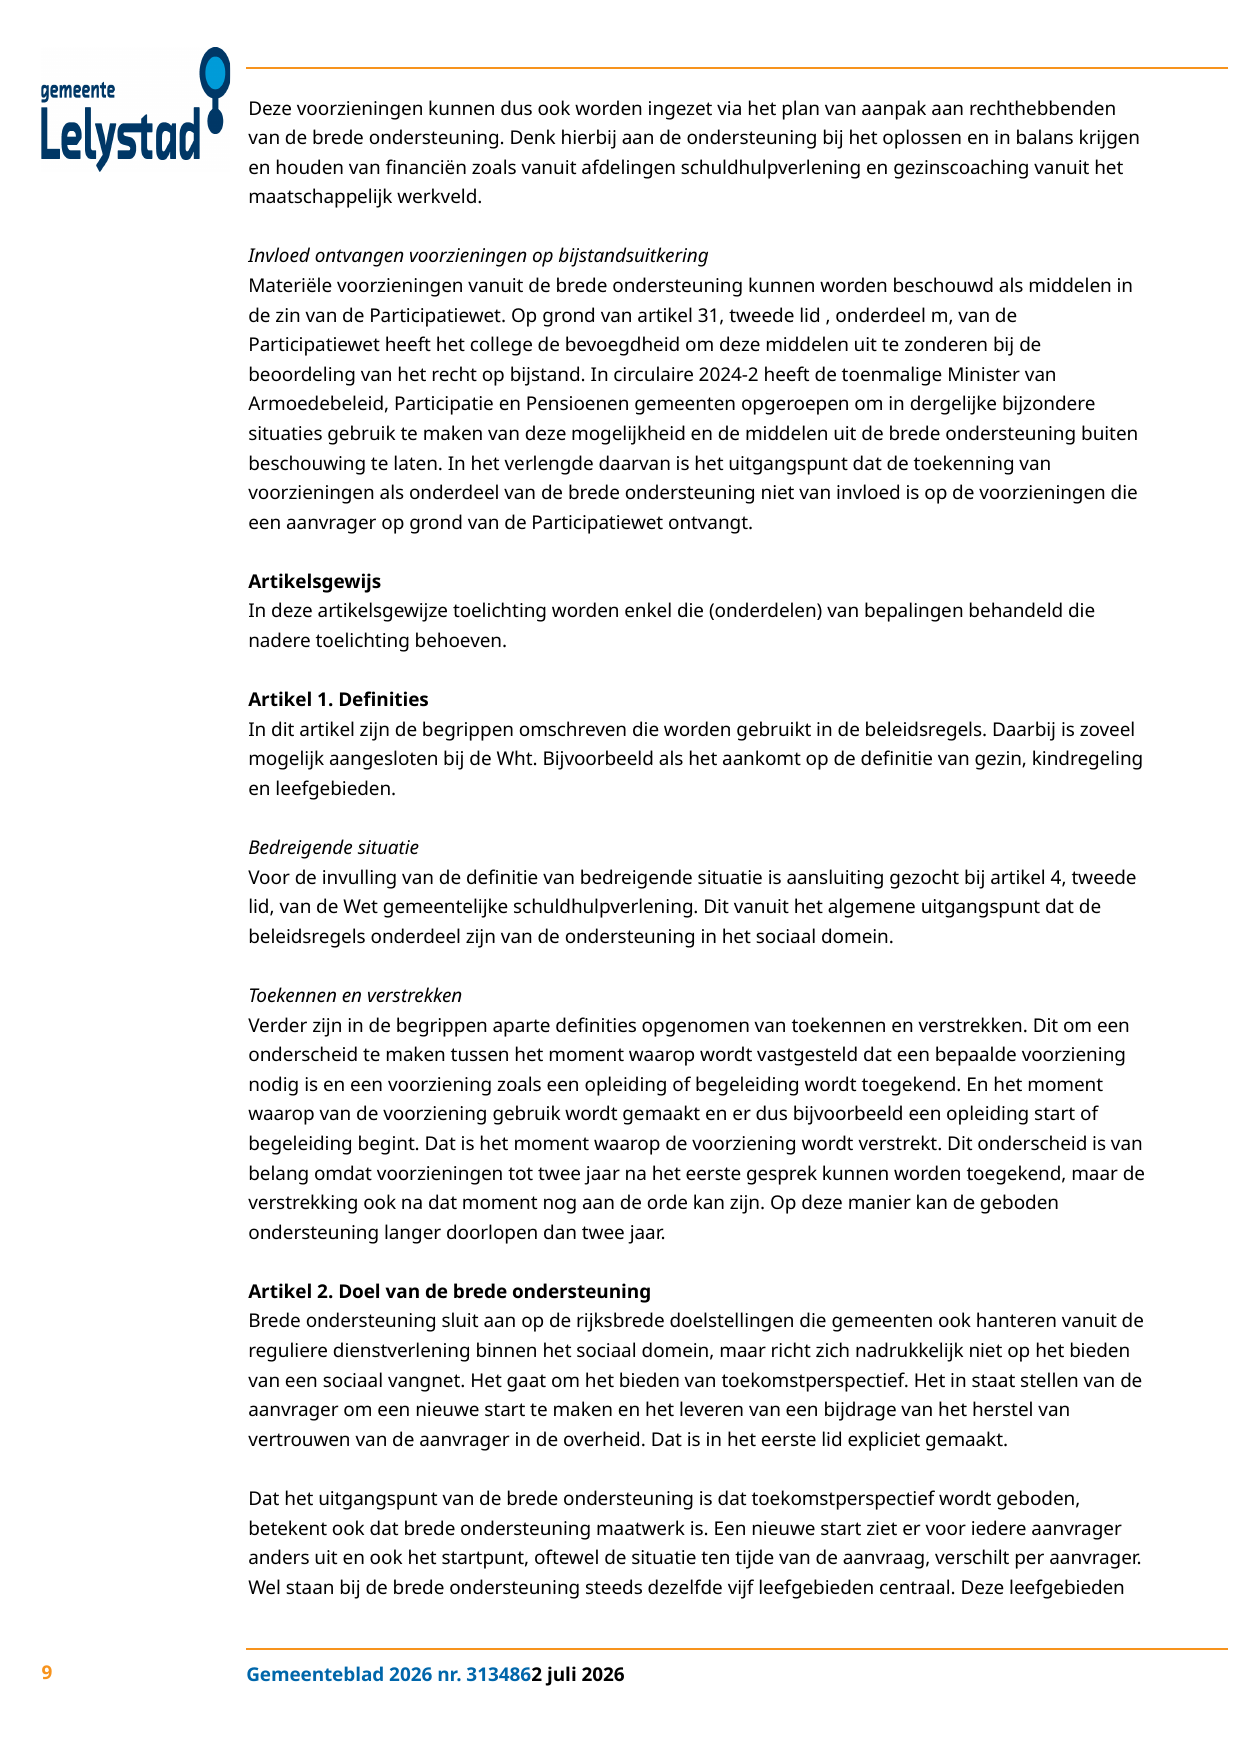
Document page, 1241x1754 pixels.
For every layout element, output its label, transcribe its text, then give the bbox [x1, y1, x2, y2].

picture [41, 47, 231, 172]
text Deze voorzieningen kunnen dus ook worden ingezet via het plan van aanpak aan rechthebbenden van de brede ondersteuning. Denk hierbij aan de ondersteuning bij het oplossen en in balans krijgen en houden van financiën zoals vanuit afdelingen schuldhulpverlening en gezinscoaching vanuit het maatschappelijk werkveld. [248, 95, 1152, 209]
text Brede ondersteuning sluit aan op de rijksbrede doelstellingen die gemeenten ook hanteren vanuit de reguliere dienstverlening binnen het sociaal domein, maar richt zich nadrukkelijk niet op het bieden van een sociaal vangnet. Het gaat om het bieden van toekomstperspectief. Het in staat stellen van de aanvrager om een nieuwe start te maken en het leveren van een bijdrage van het herstel van vertrouwen van de aanvrager in de overheid. Dat is in het eerste lid expliciet gemaakt. [248, 1308, 1152, 1452]
text In dit artikel zijn de begrippen omschreven die worden gebruikt in de beleidsregels. Daarbij is zoveel mogelijk aangesloten bij de Wht. Bijvoorbeeld als het aankomt op de definitie van gezin, kindregeling en leefgebieden. [248, 716, 1152, 801]
text In deze artikelsgewijze toelichting worden enkel die (onderdelen) van bepalingen behandeld die nadere toelichting behoeven. [248, 598, 1152, 653]
text Voor de invulling van de definitie van bedreigende situatie is aansluiting gezocht bij artikel 4, tweede lid, van de Wet gemeentelijke schuldhulpverlening. Dit vanuit het algemene uitgangspunt dat de beleidsregels onderdeel zijn van de ondersteuning in het sociaal domein. [248, 864, 1152, 949]
text Toekennen en verstrekken [248, 982, 1152, 1008]
text Invloed ontvangen voorzieningen op bijstandsuitkering [248, 243, 1152, 268]
text Artikel 1. Definities [248, 686, 1152, 712]
text Artikelsgewijs [248, 568, 1152, 594]
text Bedreigende situatie [248, 834, 1152, 860]
text Dat het uitgangspunt van de brede ondersteuning is dat toekomstperspectief wordt geboden, betekent ook dat brede ondersteuning maatwerk is. Een nieuwe start ziet er voor iedere aanvrager anders uit en ook het startpunt, oftewel de situatie ten tijde van de aanvraag, verschilt per aanvrager. Wel staan bij de brede ondersteuning steeds dezelfde vijf leefgebieden centraal. Deze leefgebieden [248, 1485, 1152, 1600]
text Verder zijn in de begrippen aparte definities opgenomen van toekennen en verstrekken. Dit om een onderscheid te maken tussen het moment waarop wordt vastgesteld dat een bepaalde voorziening nodig is en een voorziening zoals een opleiding of begeleiding wordt toegekend. En het moment waarop van de voorziening gebruik wordt gemaakt en er dus bijvoorbeeld een opleiding start of begeleiding begint. Dat is het moment waarop de voorziening wordt verstrekt. Dit onderscheid is van belang omdat voorzieningen tot twee jaar na het eerste gesprek kunnen worden toegekend, maar de verstrekking ook na dat moment nog aan de orde kan zijn. Op deze manier kan de geboden ondersteuning langer doorlopen dan twee jaar. [248, 1012, 1152, 1245]
text Materiële voorzieningen vanuit de brede ondersteuning kunnen worden beschouwd als middelen in de zin van de Participatiewet. Op grond van artikel 31, tweede lid , onderdeel m, van de Participatiewet heeft het college de bevoegdheid om deze middelen uit te zonderen bij de beoordeling van het recht op bijstand. In circulaire 2024-2 heeft de toenmalige Minister van Armoedebeleid, Participatie en Pensioenen gemeenten opgeroepen om in dergelijke bijzondere situaties gebruik te maken van deze mogelijkheid en de middelen uit de brede ondersteuning buiten beschouwing te laten. In het verlengde daarvan is het uitgangspunt dat de toekenning van voorzieningen als onderdeel van de brede ondersteuning niet van invloed is op de voorzieningen die een aanvrager op grond van de Participatiewet ontvangt. [248, 272, 1152, 535]
text Artikel 2. Doel van de brede ondersteuning [248, 1278, 1152, 1304]
